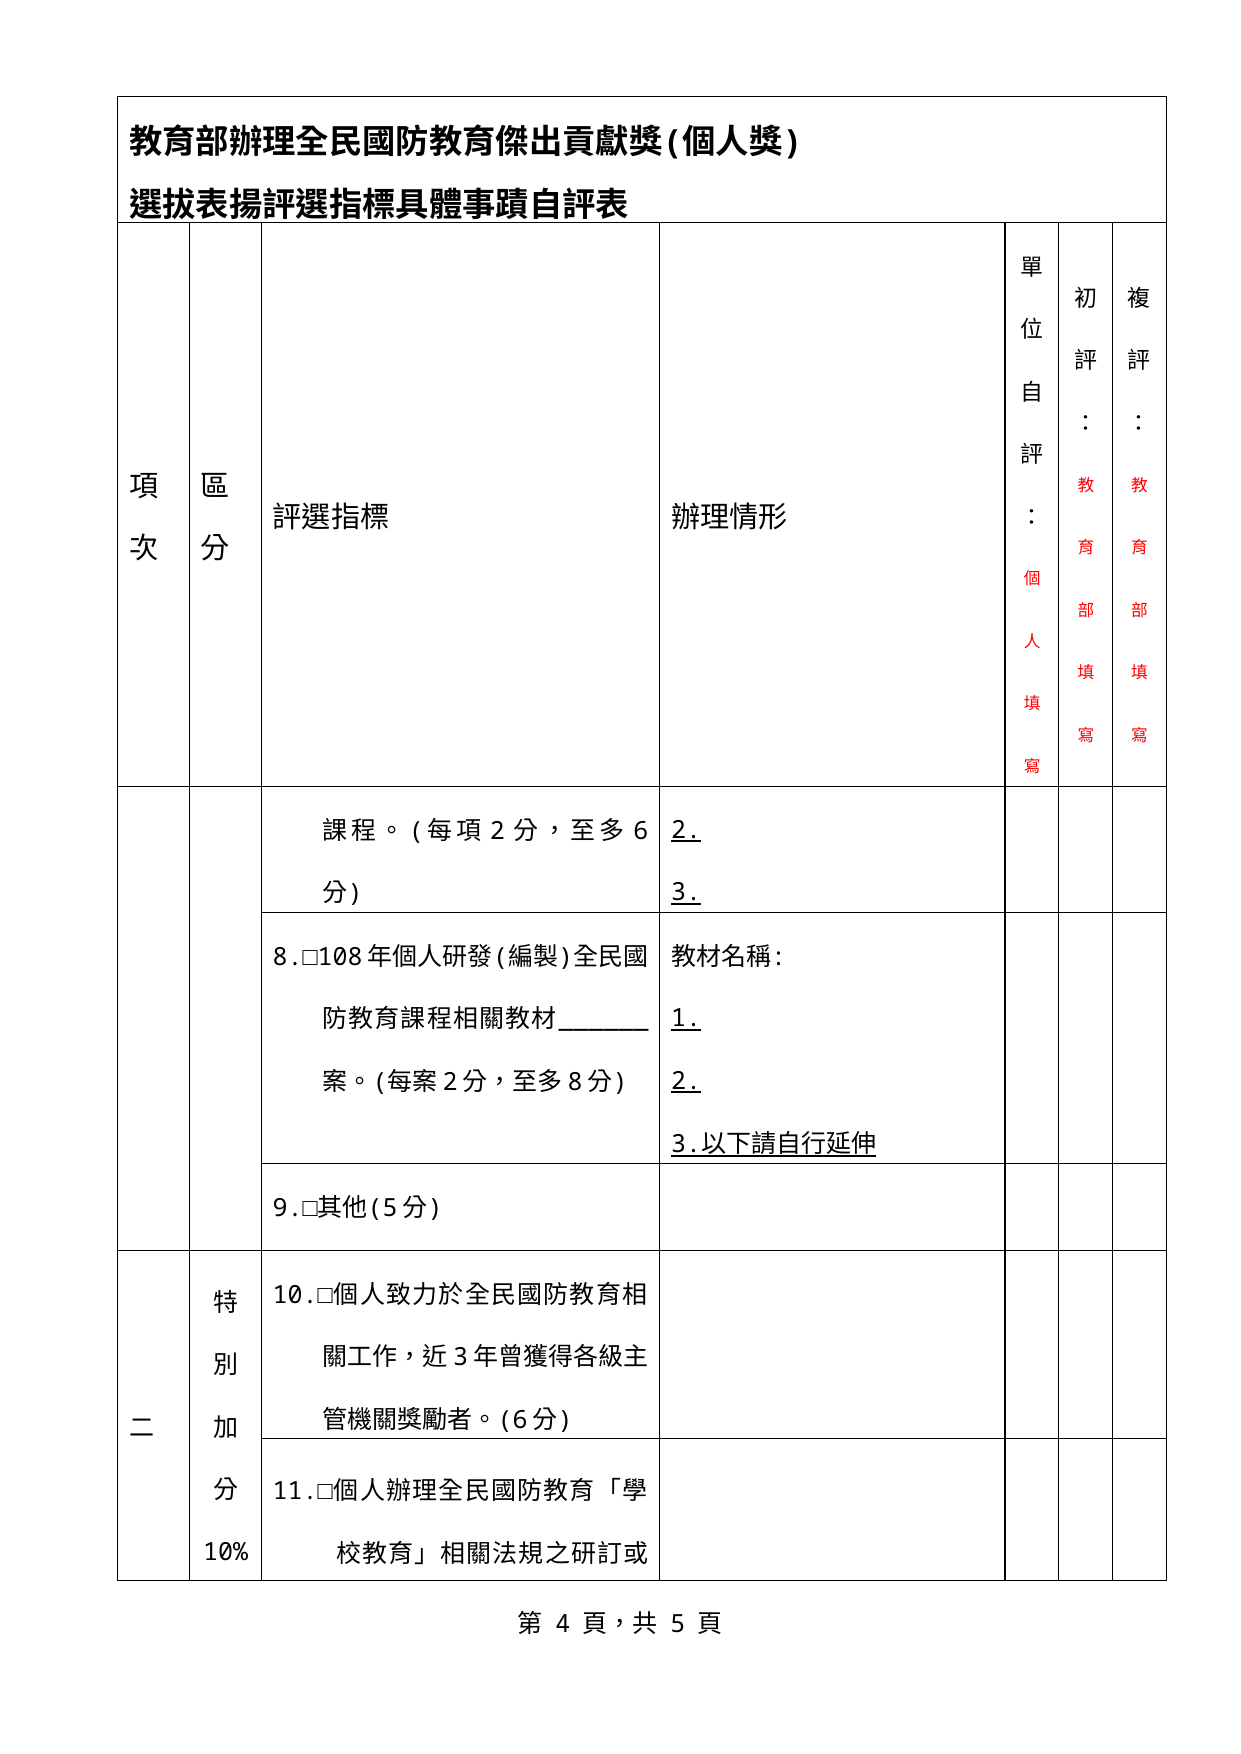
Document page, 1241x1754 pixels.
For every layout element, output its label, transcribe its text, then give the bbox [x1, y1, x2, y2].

table_cell [660, 1439, 1004, 1580]
table_cell 複評： 教育部填寫 [1113, 223, 1166, 786]
table_cell [1006, 1439, 1058, 1580]
table_cell [1113, 1164, 1166, 1249]
table_cell [1059, 913, 1112, 1163]
table_cell [1059, 1164, 1112, 1249]
table_cell [1059, 1251, 1112, 1438]
table_cell [1113, 913, 1166, 1163]
table_cell [1006, 787, 1058, 912]
table_cell 項次 [118, 223, 189, 786]
table_cell [1113, 1251, 1166, 1438]
table_cell [1113, 1439, 1166, 1580]
table_cell [190, 787, 261, 1249]
table_cell 2. 3. [660, 787, 1004, 912]
table_cell □個人辦理全民國防教育「學校教育」相關法規之研訂或 [262, 1439, 659, 1580]
table_cell [1059, 1439, 1112, 1580]
table_cell [1006, 1251, 1058, 1438]
table_cell □其他(5分) [262, 1164, 659, 1249]
table_cell 教材名稱: 1. 2. 3.以下請自行延伸 [660, 913, 1004, 1163]
table_header 教育部辦理全民國防教育傑出貢獻獎(個人獎) 選拔表揚評選指標具體事蹟自評表 [118, 97, 1166, 222]
table_cell [1006, 1164, 1058, 1249]
table_cell 課程。(每項2分，至多6分) [262, 787, 659, 912]
table_cell 特 別加分 10% [190, 1251, 261, 1580]
table_cell 二 [118, 1251, 189, 1580]
table_cell [1113, 787, 1166, 912]
table_cell □108年個人研發(編製)全民國防教育課程相關教材______案。(每案2分，至多8分) [262, 913, 659, 1163]
table_cell [660, 1251, 1004, 1438]
table_cell [118, 787, 189, 1249]
table_cell 辦理情形 [660, 223, 1004, 786]
table_cell □個人致力於全民國防教育相關工作，近3年曾獲得各級主管機關獎勵者。(6分) [262, 1251, 659, 1438]
table_cell [660, 1164, 1004, 1249]
table_cell 單位自評： 個人填寫 [1006, 223, 1058, 786]
table_cell [1059, 787, 1112, 912]
table_cell 初評： 教育部填寫 [1059, 223, 1112, 786]
table_cell 評選指標 [262, 223, 659, 786]
table_cell 區 分 [190, 223, 261, 786]
table_cell [1006, 913, 1058, 1163]
